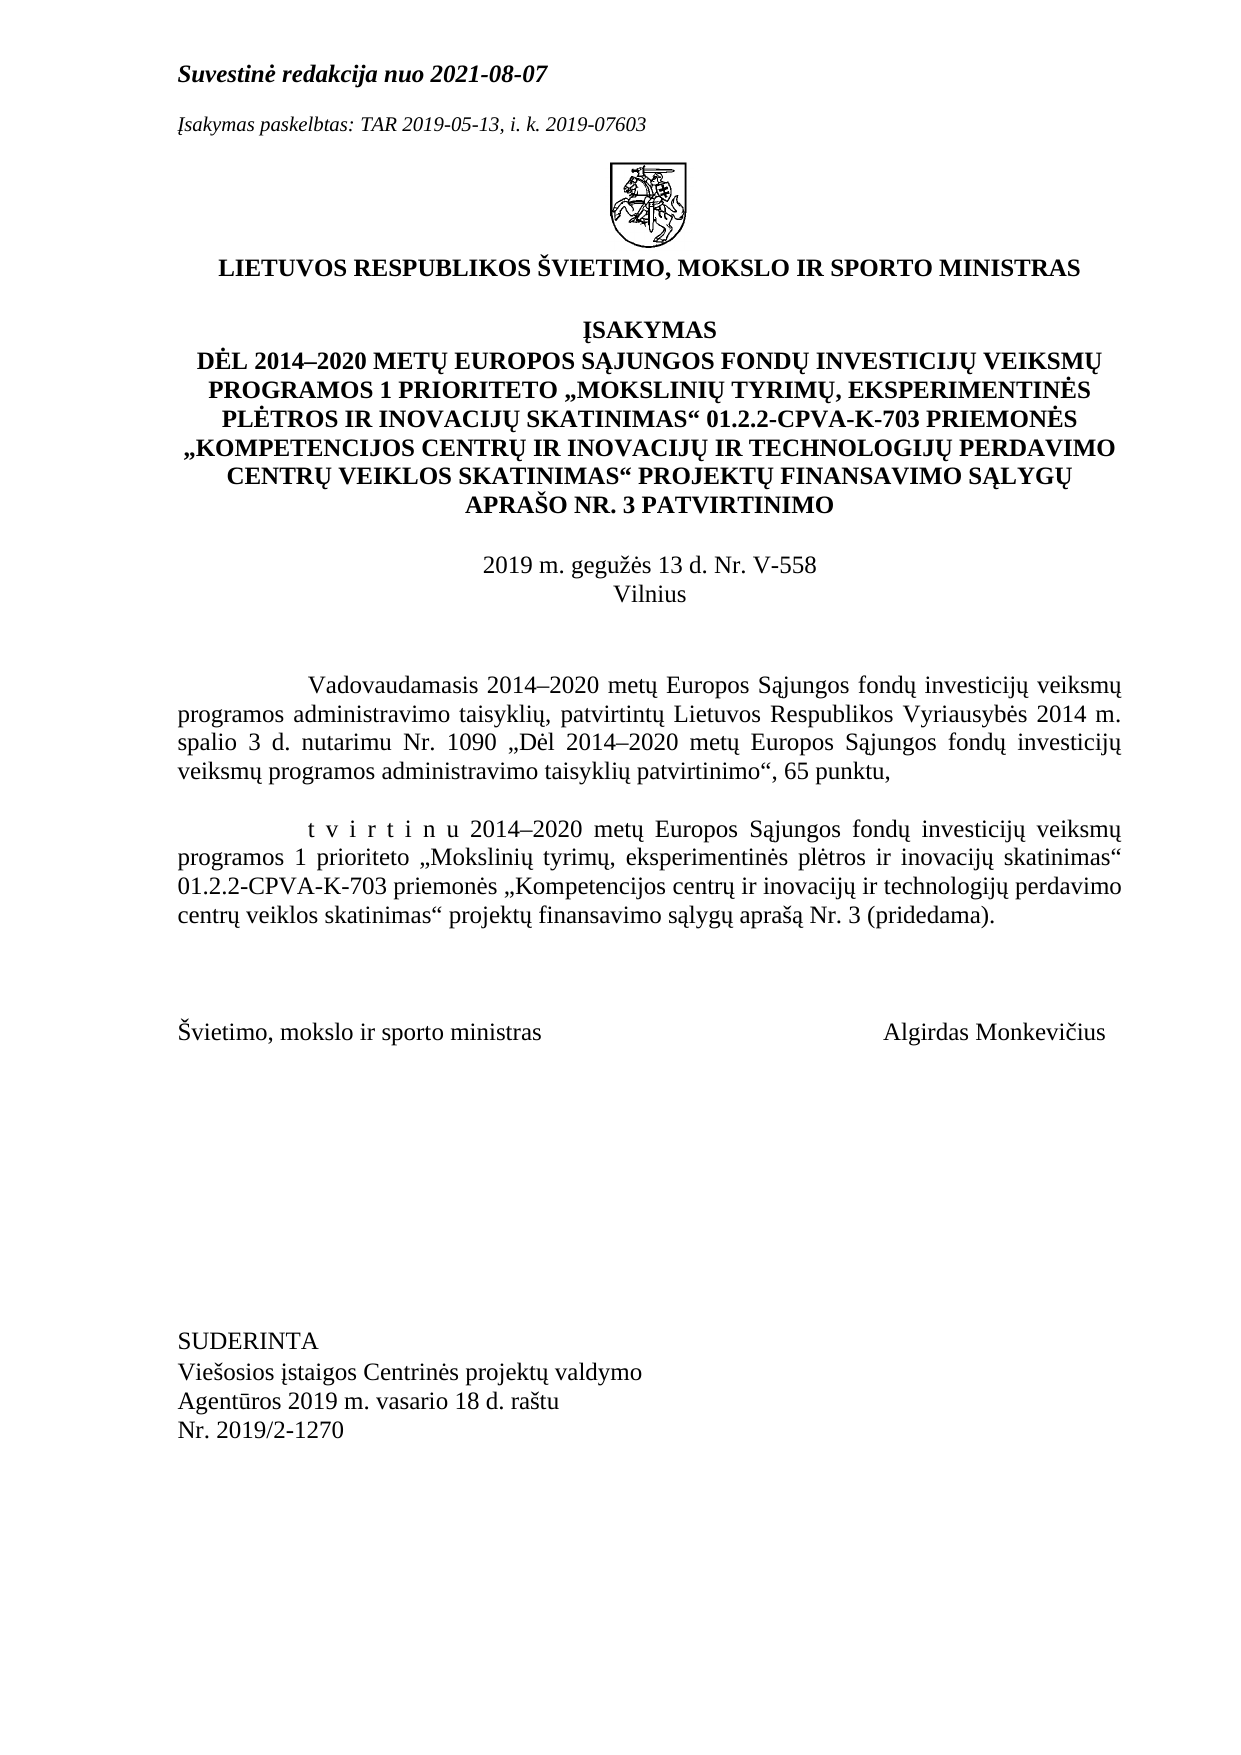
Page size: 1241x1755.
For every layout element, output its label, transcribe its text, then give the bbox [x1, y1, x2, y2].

text Švietimo, mokslo ir sporto ministras Algirdas Monkevičius [177, 1017, 1122, 1046]
text LIETUVOS RESPUBLIKOS ŠVIETIMO, MOKSLO IR SPORTO MINISTRAS [177, 253, 1122, 282]
text 2019 m. gegužės 13 d. Nr. V-558 [177, 550, 1122, 579]
text SUDERINTA [177, 1326, 1122, 1355]
text Nr. 2019/2-1270 [177, 1415, 1122, 1443]
text ĮSAKYMAS [177, 315, 1122, 344]
text Vadovaudamasis 2014–2020 metų Europos Sąjungos fondų investicijų veiksmų programos administravimo taisyklių, patvirtintų Lietuvos Respublikos Vyriausybės 2014 m. spalio 3 d. nutarimu Nr. 1090 „Dėl 2014–2020 metų Europos Sąjungos fondų investicijų veiksmų programos administravimo taisyklių patvirtinimo“, 65 punktu, [177, 670, 1122, 785]
text DĖL 2014–2020 METŲ EUROPOS SĄJUNGOS FONDŲ INVESTICIJŲ VEIKSMŲ PROGRAMOS 1 PRIORITETO „MOKSLINIŲ TYRIMŲ, EKSPERIMENTINĖS PLĖTROS IR INOVACIJŲ SKATINIMAS“ 01.2.2-CPVA-K-703 PRIEMONĖS „KOMPETENCIJOS CENTRŲ IR INOVACIJŲ IR TECHNOLOGIJŲ PERDAVIMO CENTRŲ VEIKLOS SKATINIMAS“ PROJEKTŲ FINANSAVIMO SĄLYGŲ APRAŠO NR. 3 PATVIRTINIMO [177, 346, 1122, 519]
text Suvestinė redakcija nuo 2021-08-07 [177, 59, 1122, 88]
text Vilnius [177, 579, 1122, 608]
text Viešosios įstaigos Centrinės projektų valdymo [177, 1357, 1122, 1386]
text t v i r t i n u 2014–2020 metų Europos Sąjungos fondų investicijų veiksmų programos 1 prioriteto „Mokslinių tyrimų, eksperimentinės plėtros ir inovacijų skatinimas“ 01.2.2-CPVA-K-703 priemonės „Kompetencijos centrų ir inovacijų ir technologijų perdavimo centrų veiklos skatinimas“ projektų finansavimo sąlygų aprašą Nr. 3 (pridedama). [177, 814, 1122, 929]
text Agentūros 2019 m. vasario 18 d. raštu [177, 1386, 1122, 1415]
text Įsakymas paskelbtas: TAR 2019-05-13, i. k. 2019-07603 [177, 112, 1122, 136]
